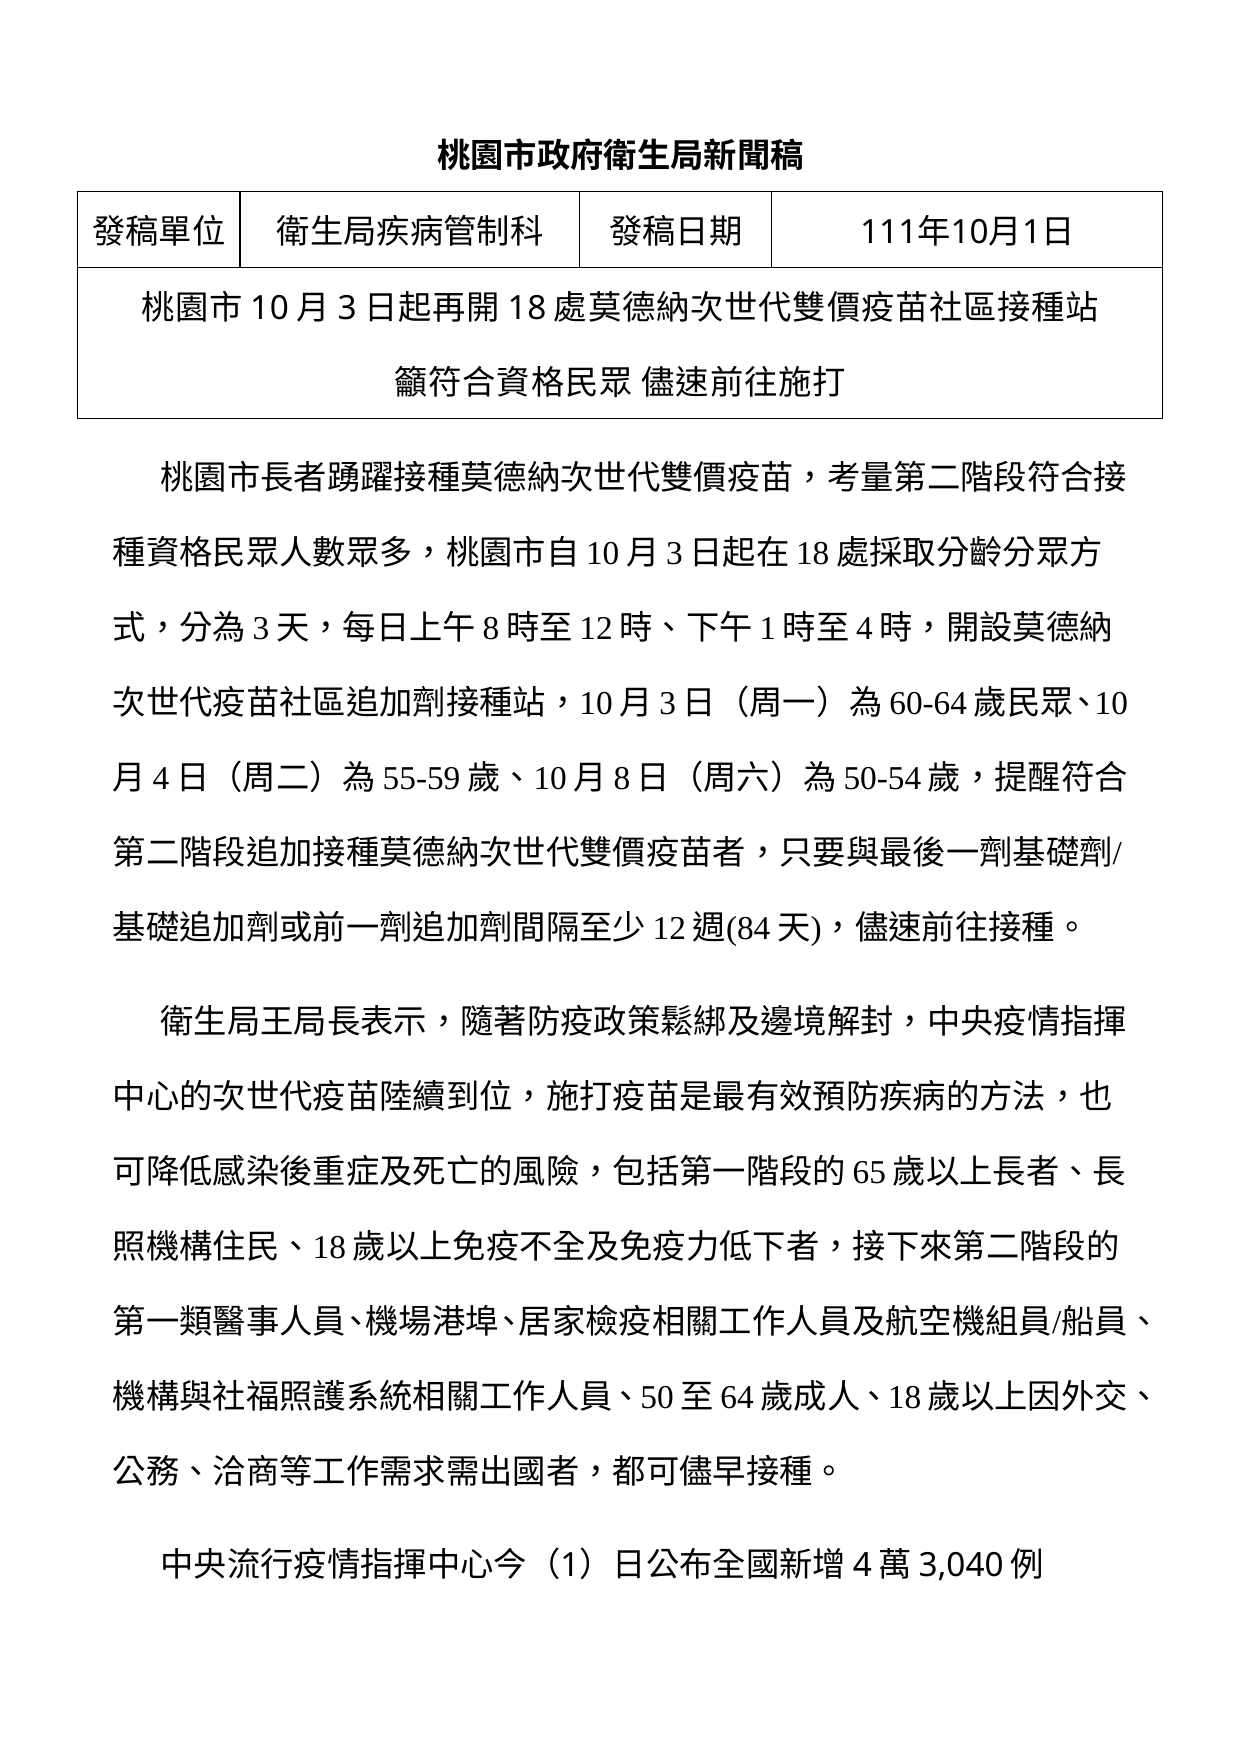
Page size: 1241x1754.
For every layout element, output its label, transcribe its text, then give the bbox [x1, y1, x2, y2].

table_header 衛生局疾病管制科 [241, 192, 579, 267]
table_cell 桃園市10月3日起再開18處莫德納次世代雙價疫苗社區接種站 籲符合資格民眾 儘速前往施打 [78, 268, 89, 418]
table_header 發稿單位 [78, 192, 239, 267]
table_header 111年10月1日 [772, 192, 1162, 267]
table_header 發稿日期 [580, 192, 771, 267]
text 衛生局王局長表示，隨著防疫政策鬆綁及邊境解封，中央疫情指揮中心的次世代疫苗陸續到位，施打疫苗是最有效預防疾病的方法，也可降低感染後重症及死亡的風險，包括第一階段的65歲以上長者、長照機構住民、18歲以上免疫不全及免疫力低下者，接下來第二階段的第一類醫事人員、機場港埠、居家檢疫相關工作人員及航空機組員/船員、機構與社福照護系統相關工作人員、50至64歲成人、18歲以上因外交、公務、洽商等工作需求需出國者，都可儘早接種。 [112, 981, 1128, 1506]
text 桃園市政府衛生局新聞稿 [112, 116, 1128, 191]
table_cell 桃園市10月3日起再開18處莫德納次世代雙價疫苗社區接種站 籲符合資格民眾 儘速前往施打 [1151, 268, 1162, 418]
text 桃園市長者踴躍接種莫德納次世代雙價疫苗，考量第二階段符合接種資格民眾人數眾多，桃園市自10月3日起在18處採取分齡分眾方式，分為3天，每日上午8時至12時、下午1時至4時，開設莫德納次世代疫苗社區追加劑接種站，10月3日（周一）為60-64歲民眾、10月4日（周二）為55-59歲、10月8日（周六）為50-54歲，提醒符合第二階段追加接種莫德納次世代雙價疫苗者，只要與最後一劑基礎劑/基礎追加劑或前一劑追加劑間隔至少12週(84天)，儘速前往接種。 [112, 437, 1128, 962]
text 中央流行疫情指揮中心今（1）日公布全國新增4萬3,040例COVID-19本土個案，其中桃園計有4,705例，衛生局長王文彥說明，其中65歲以上個案占9.08 %、18歲以下個案則占19.15 %。 [112, 1525, 1128, 1600]
